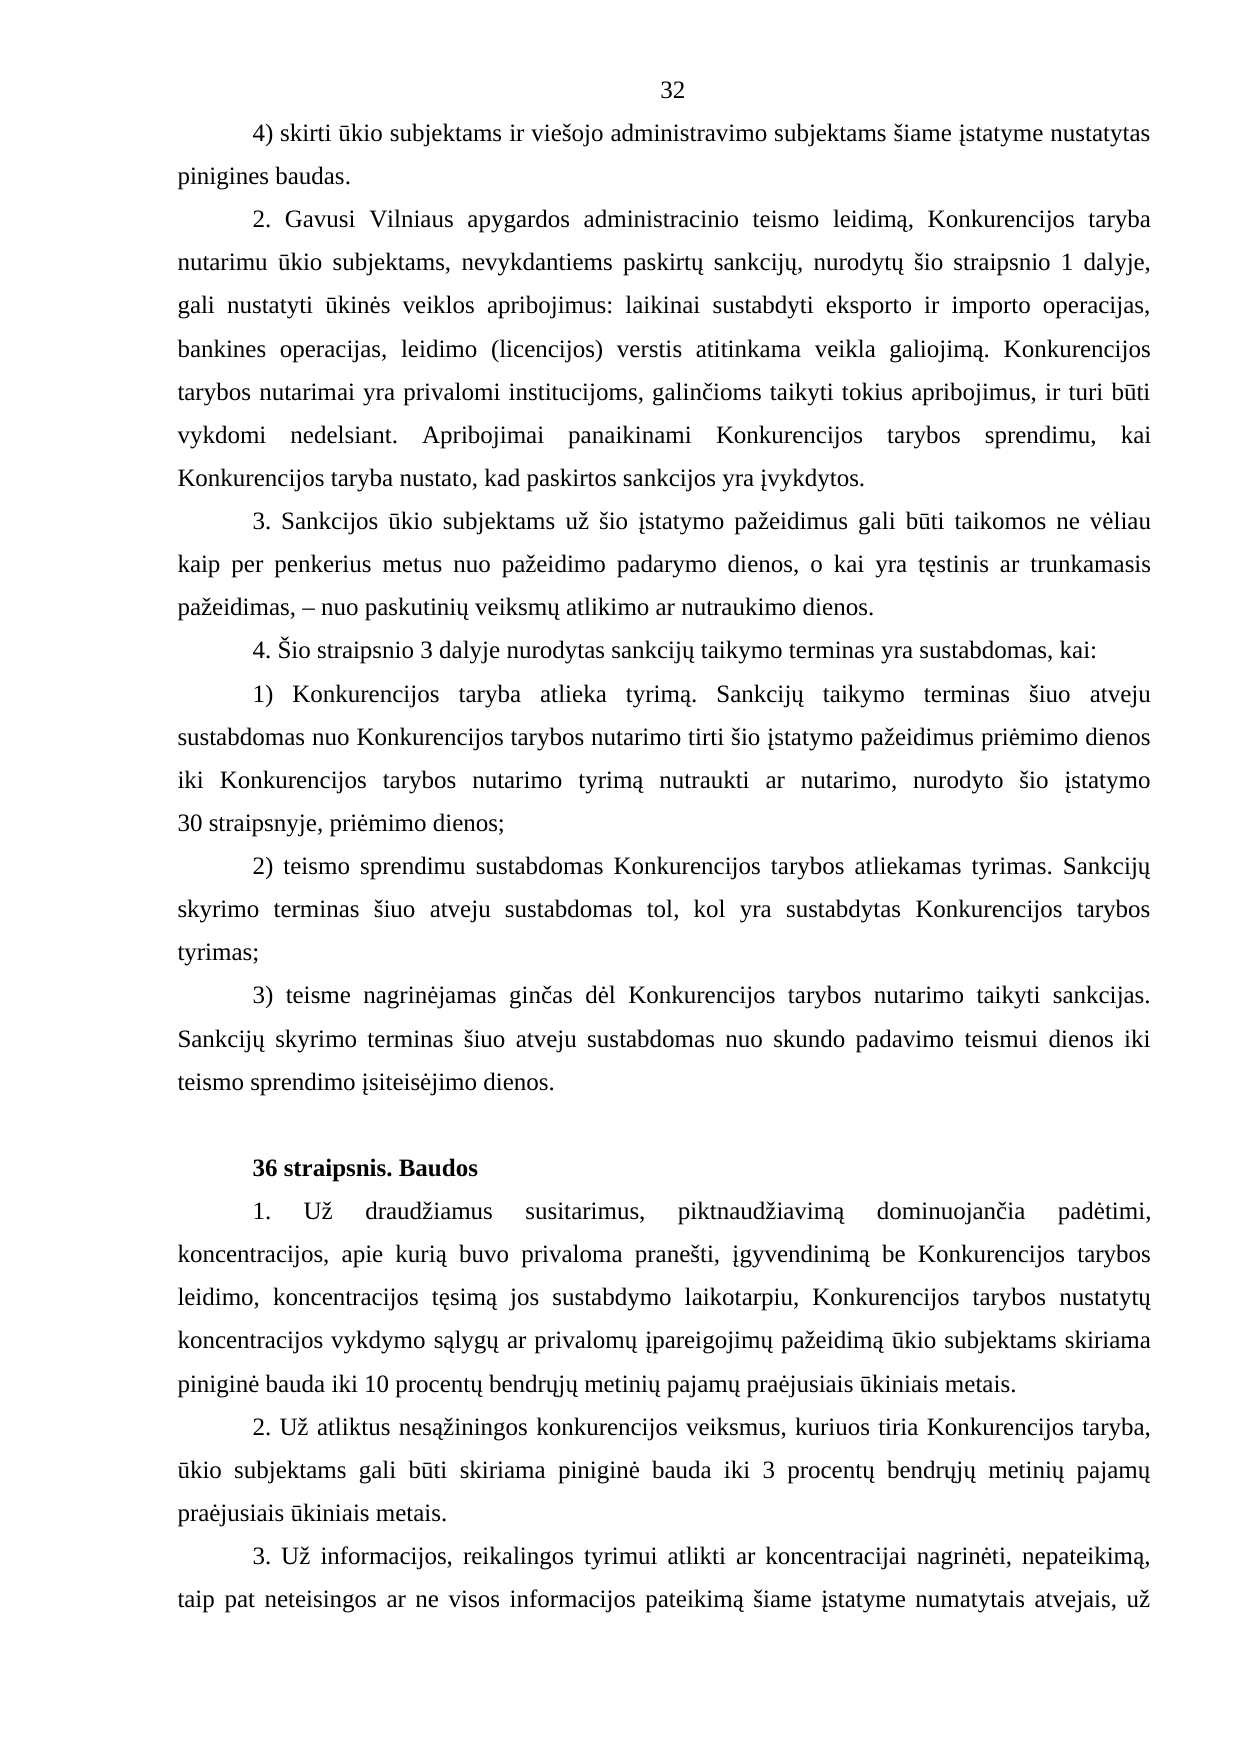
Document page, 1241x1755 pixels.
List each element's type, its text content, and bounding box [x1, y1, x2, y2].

text 2) teismo sprendimu sustabdomas Konkurencijos tarybos atliekamas tyrimas. Sankcijų skyrimo terminas šiuo atveju sustabdomas tol, kol yra sustabdytas Konkurencijos tarybos tyrimas; [177, 851, 1152, 966]
text 36 straipsnis. Baudos [177, 1153, 1152, 1182]
text 1) Konkurencijos taryba atlieka tyrimą. Sankcijų taikymo terminas šiuo atveju sustabdomas nuo Konkurencijos tarybos nutarimo tirti šio įstatymo pažeidimus priėmimo dienos iki Konkurencijos tarybos nutarimo tyrimą nutraukti ar nutarimo, nurodyto šio įstatymo 30 straipsnyje, priėmimo dienos; [177, 679, 1152, 837]
text 3. Sankcijos ūkio subjektams už šio įstatymo pažeidimus gali būti taikomos ne vėliau kaip per penkerius metus nuo pažeidimo padarymo dienos, o kai yra tęstinis ar trunkamasis pažeidimas, – nuo paskutinių veiksmų atlikimo ar nutraukimo dienos. [177, 506, 1152, 621]
text 2. Gavusi Vilniaus apygardos administracinio teismo leidimą, Konkurencijos taryba nutarimu ūkio subjektams, nevykdantiems paskirtų sankcijų, nurodytų šio straipsnio 1 dalyje, gali nustatyti ūkinės veiklos apribojimus: laikinai sustabdyti eksporto ir importo operacijas, bankines operacijas, leidimo (licencijos) verstis atitinkama veikla galiojimą. Konkurencijos tarybos nutarimai yra privalomi institucijoms, galinčioms taikyti tokius apribojimus, ir turi būti vykdomi nedelsiant. Apribojimai panaikinami Konkurencijos tarybos sprendimu, kai Konkurencijos taryba nustato, kad paskirtos sankcijos yra įvykdytos. [177, 204, 1152, 492]
text 4. Šio straipsnio 3 dalyje nurodytas sankcijų taikymo terminas yra sustabdomas, kai: [177, 636, 1152, 664]
text 2. Už atliktus nesąžiningos konkurencijos veiksmus, kuriuos tiria Konkurencijos taryba, ūkio subjektams gali būti skiriama piniginė bauda iki 3 procentų bendrųjų metinių pajamų praėjusiais ūkiniais metais. [177, 1412, 1152, 1527]
text 1. Už draudžiamus susitarimus, piktnaudžiavimą dominuojančia padėtimi, koncentracijos, apie kurią buvo privaloma pranešti, įgyvendinimą be Konkurencijos tarybos leidimo, koncentracijos tęsimą jos sustabdymo laikotarpiu, Konkurencijos tarybos nustatytų koncentracijos vykdymo sąlygų ar privalomų įpareigojimų pažeidimą ūkio subjektams skiriama piniginė bauda iki 10 procentų bendrųjų metinių pajamų praėjusiais ūkiniais metais. [177, 1196, 1152, 1397]
text 4) skirti ūkio subjektams ir viešojo administravimo subjektams šiame įstatyme nustatytas pinigines baudas. [177, 118, 1152, 190]
text 3. Už informacijos, reikalingos tyrimui atlikti ar koncentracijai nagrinėti, nepateikimą, taip pat neteisingos ar ne visos informacijos pateikimą šiame įstatyme numatytais atvejais, už [177, 1541, 1152, 1613]
text 3) teisme nagrinėjamas ginčas dėl Konkurencijos tarybos nutarimo taikyti sankcijas. Sankcijų skyrimo terminas šiuo atveju sustabdomas nuo skundo padavimo teismui dienos iki teismo sprendimo įsiteisėjimo dienos. [177, 981, 1152, 1096]
